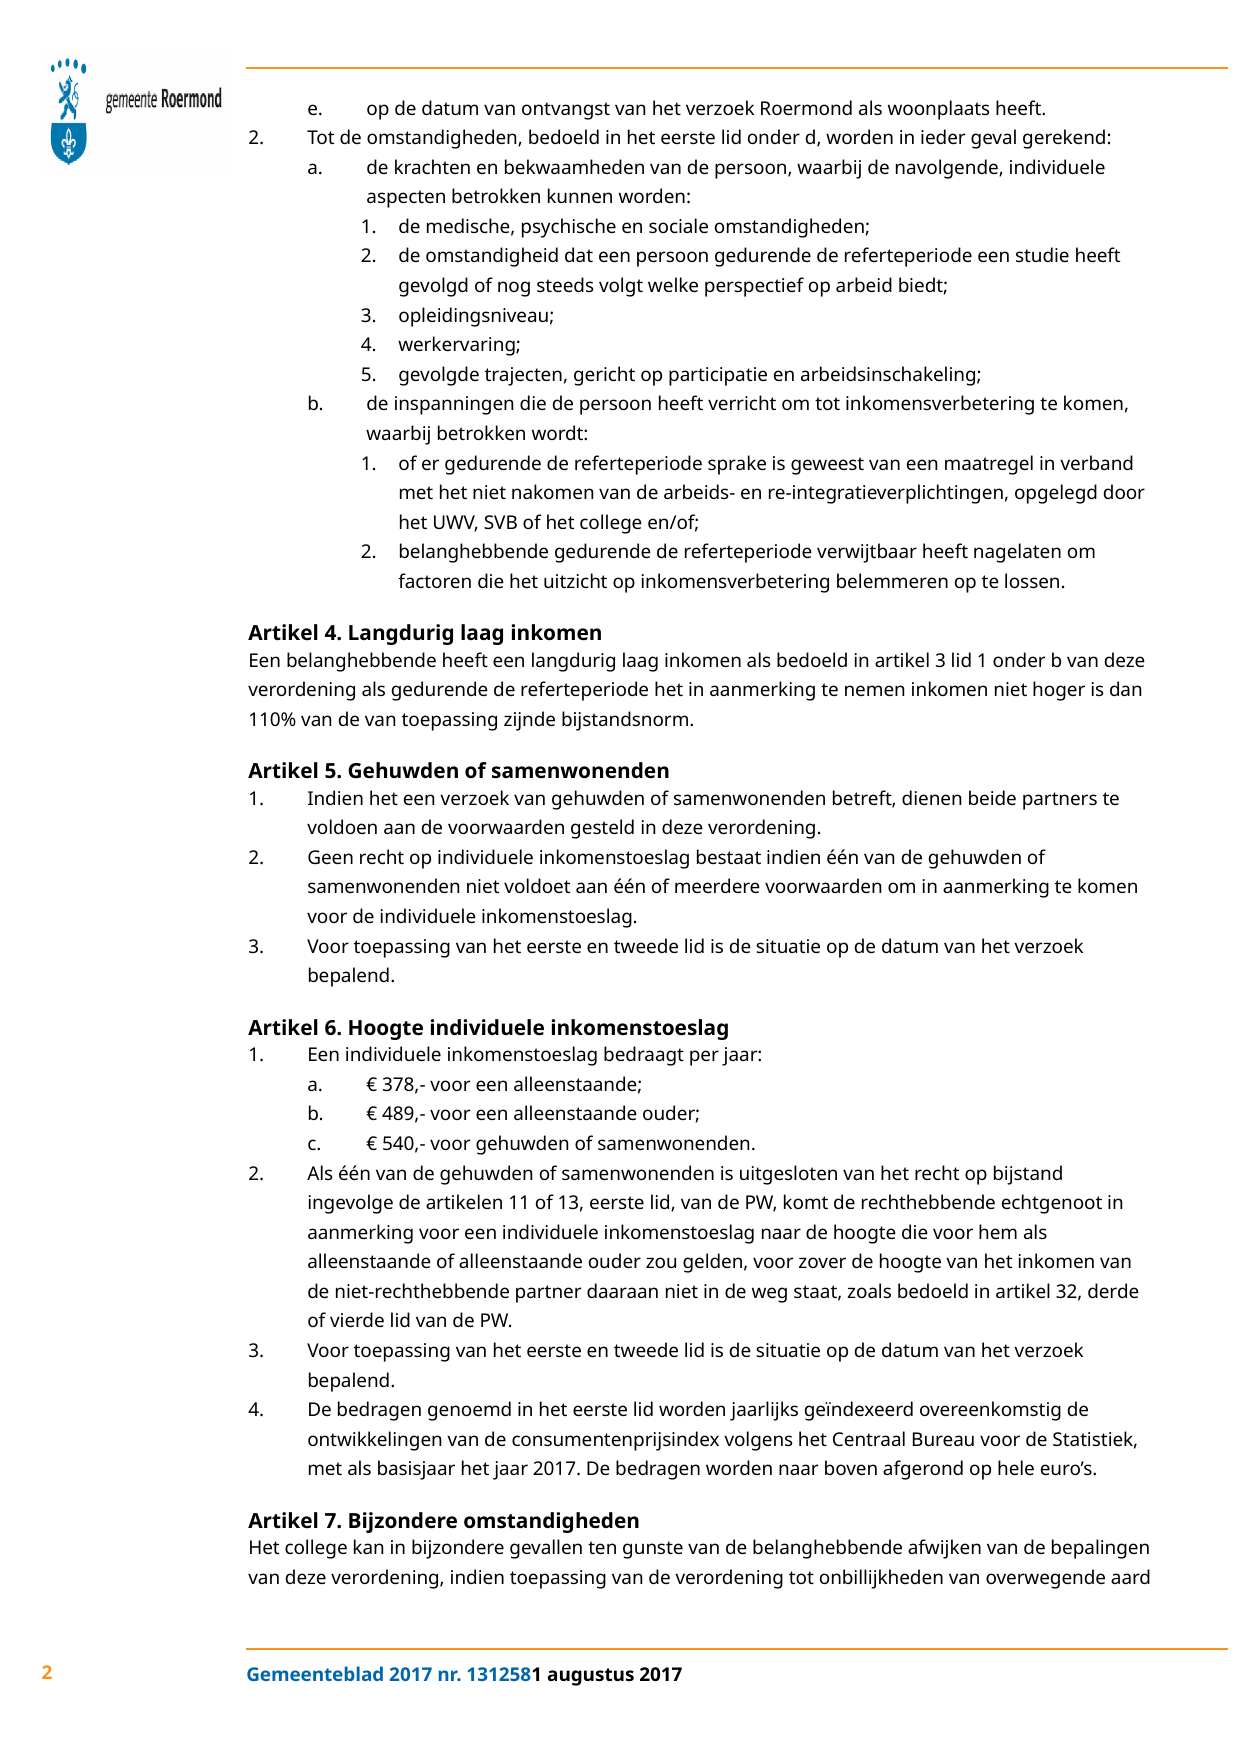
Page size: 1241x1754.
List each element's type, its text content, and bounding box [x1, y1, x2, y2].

list de medische, psychische en sociale omstandigheden; [361, 213, 1152, 239]
list of er gedurende de referteperiode sprake is geweest van een maatregel in verband met het niet nakomen van de arbeids- en re-integratieverplichtingen, opgelegd door het UWV, SVB of het college en/of; [361, 450, 1152, 535]
text Artikel 4. Langdurig laag inkomen [248, 618, 1152, 647]
picture [41, 47, 231, 172]
list opleidingsniveau; [361, 302, 1152, 328]
list gevolgde trajecten, gericht op participatie en arbeidsinschakeling; [361, 361, 1152, 387]
text Het college kan in bijzondere gevallen ten gunste van de belanghebbende afwijken van de bepalingen van deze verordening, indien toepassing van de verordening tot onbillijkheden van overwegende aard [248, 1534, 1152, 1590]
list de omstandigheid dat een persoon gedurende de referteperiode een studie heeft gevolgd of nog steeds volgt welke perspectief op arbeid biedt; [361, 243, 1152, 298]
list € 540,- voor gehuwden of samenwonenden. [307, 1130, 1152, 1156]
list Een individuele inkomenstoeslag bedraagt per jaar: [248, 1041, 1152, 1067]
list Indien het een verzoek van gehuwden of samenwonenden betreft, dienen beide partners te voldoen aan de voorwaarden gesteld in deze verordening. [248, 785, 1152, 840]
text Artikel 7. Bijzondere omstandigheden [248, 1506, 1152, 1534]
list Voor toepassing van het eerste en tweede lid is de situatie op de datum van het verzoek bepalend. [248, 933, 1152, 988]
list op de datum van ontvangst van het verzoek Roermond als woonplaats heeft. [307, 95, 1152, 121]
list € 378,- voor een alleenstaande; [307, 1071, 1152, 1097]
list de krachten en bekwaamheden van de persoon, waarbij de navolgende, individuele aspecten betrokken kunnen worden: [307, 154, 1152, 209]
list € 489,- voor een alleenstaande ouder; [307, 1101, 1152, 1126]
list Als één van de gehuwden of samenwonenden is uitgesloten van het recht op bijstand ingevolge de artikelen 11 of 13, eerste lid, van de PW, komt de rechthebbende echtgenoot in aanmerking voor een individuele inkomenstoeslag naar de hoogte die voor hem als alleenstaande of alleenstaande ouder zou gelden, voor zover de hoogte van het inkomen van de niet-rechthebbende partner daaraan niet in de weg staat, zoals bedoeld in artikel 32, derde of vierde lid van de PW. [248, 1160, 1152, 1333]
text Een belanghebbende heeft een langdurig laag inkomen als bedoeld in artikel 3 lid 1 onder b van deze verordening als gedurende de referteperiode het in aanmerking te nemen inkomen niet hoger is dan 110% van de van toepassing zijnde bijstandsnorm. [248, 647, 1152, 732]
list De bedragen genoemd in het eerste lid worden jaarlijks geïndexeerd overeenkomstig de ontwikkelingen van de consumentenprijsindex volgens het Centraal Bureau voor de Statistiek, met als basisjaar het jaar 2017. De bedragen worden naar boven afgerond op hele euro’s. [248, 1396, 1152, 1481]
list belanghebbende gedurende de referteperiode verwijtbaar heeft nagelaten om factoren die het uitzicht op inkomensverbetering belemmeren op te lossen. [361, 538, 1152, 594]
text Artikel 6. Hoogte individuele inkomenstoeslag [248, 1013, 1152, 1041]
list Voor toepassing van het eerste en tweede lid is de situatie op de datum van het verzoek bepalend. [248, 1337, 1152, 1392]
list de inspanningen die de persoon heeft verricht om tot inkomensverbetering te komen, waarbij betrokken wordt: [307, 391, 1152, 446]
list Geen recht op individuele inkomenstoeslag bestaat indien één van de gehuwden of samenwonenden niet voldoet aan één of meerdere voorwaarden om in aanmerking te komen voor de individuele inkomenstoeslag. [248, 844, 1152, 929]
text Artikel 5. Gehuwden of samenwonenden [248, 757, 1152, 785]
list Tot de omstandigheden, bedoeld in het eerste lid onder d, worden in ieder geval gerekend: [248, 124, 1152, 150]
list werkervaring; [361, 331, 1152, 357]
